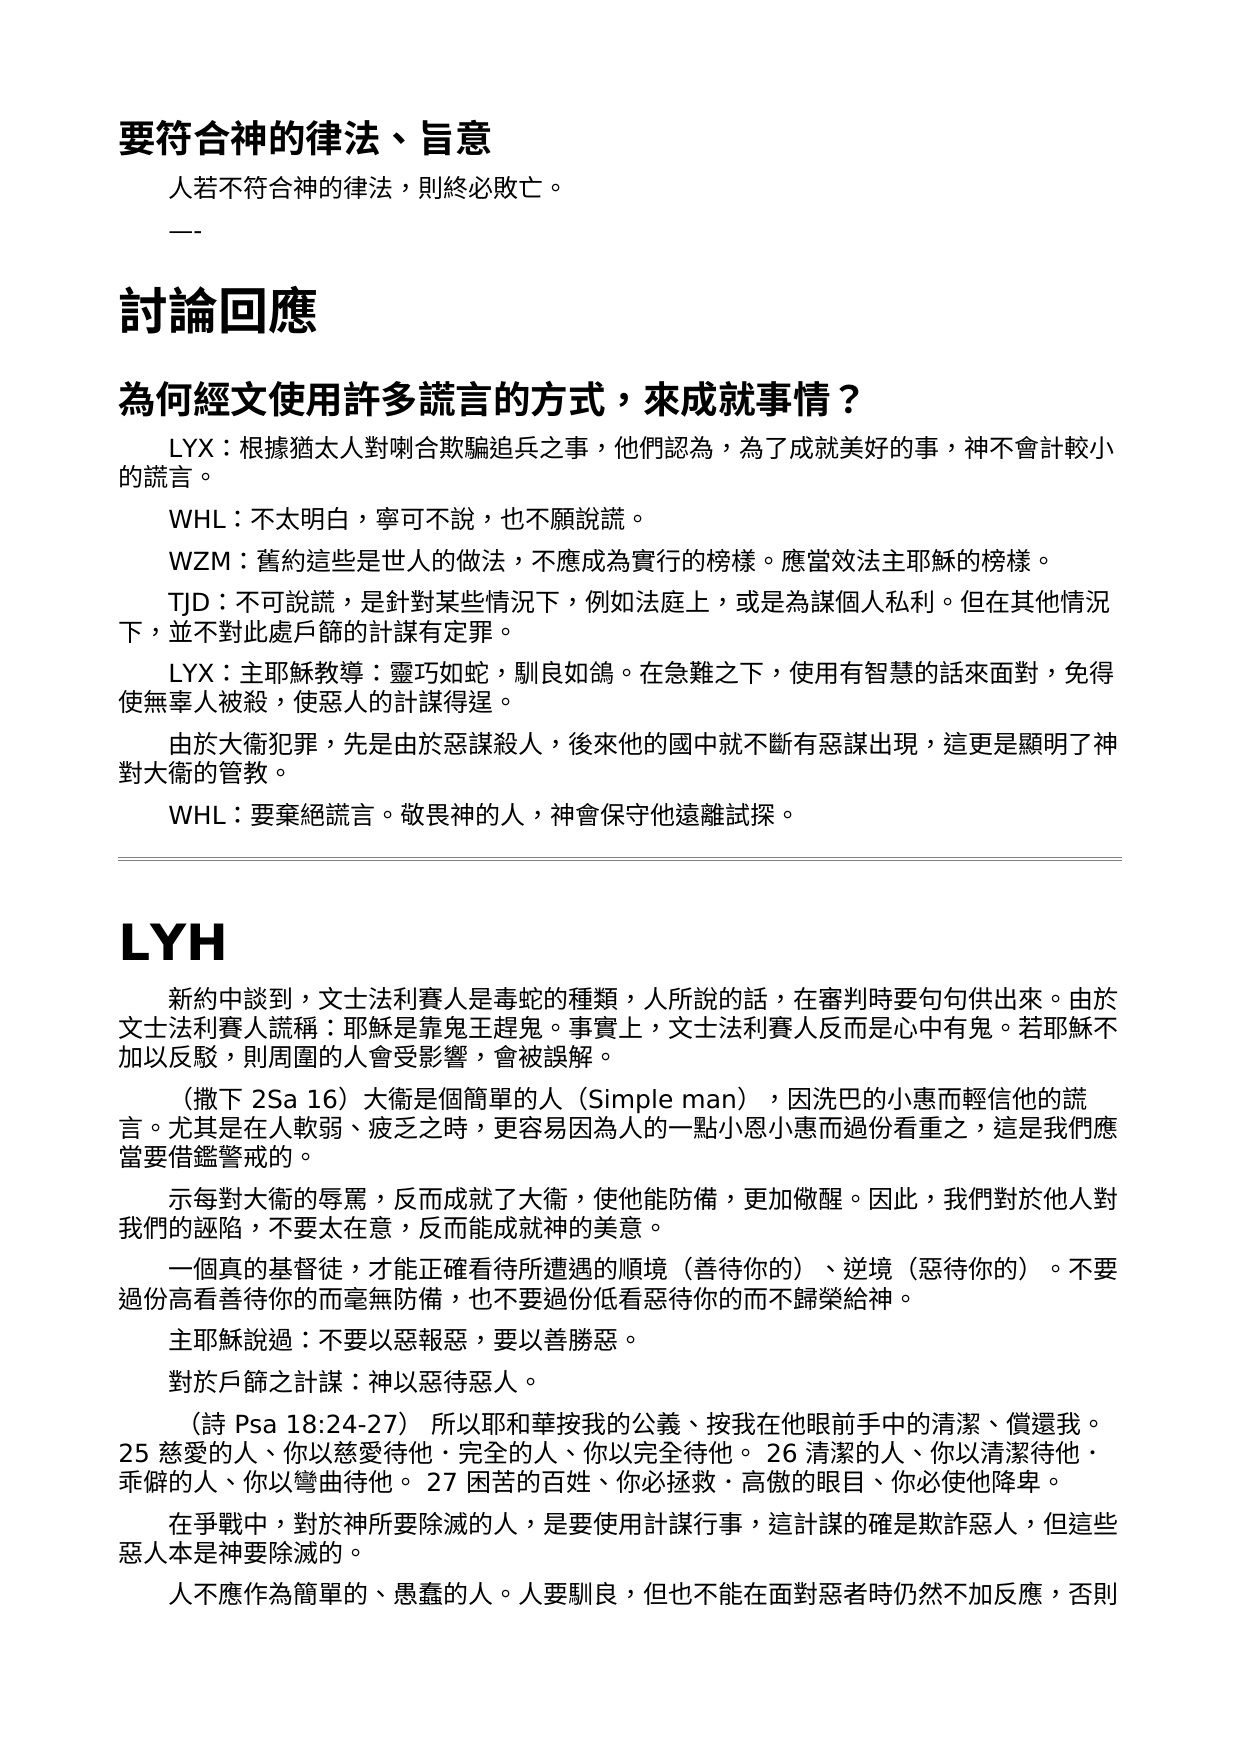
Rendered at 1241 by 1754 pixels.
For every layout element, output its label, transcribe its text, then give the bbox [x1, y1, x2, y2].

text 由於大衞犯罪，先是由於惡謀殺人，後來他的國中就不斷有惡謀出現，這更是顯明了神對大衞的管教。 [118, 730, 1122, 789]
text 主耶穌說過：不要以惡報惡，要以善勝惡。 [118, 1327, 1122, 1356]
subtitle 要符合神的律法、旨意 [118, 118, 1122, 162]
text WHL：要棄絕謊言。敬畏神的人，神會保守他遠離試探。 [118, 801, 1122, 830]
text 示每對大衞的辱罵，反而成就了大衞，使他能防備，更加儆醒。因此，我們對於他人對我們的誣陷，不要太在意，反而能成就神的美意。 [118, 1185, 1122, 1243]
text LYX：主耶穌教導：靈巧如蛇，馴良如鴿。在急難之下，使用有智慧的話來面對，免得使無辜人被殺，使惡人的計謀得逞。 [118, 659, 1122, 718]
text 在爭戰中，對於神所要除滅的人，是要使用計謀行事，這計謀的確是欺詐惡人，但這些惡人本是神要除滅的。 [118, 1510, 1122, 1568]
text （撒下 2Sa 16）大衞是個簡單的人（Simple man），因洗巴的小惠而輕信他的謊言。尤其是在人軟弱、疲乏之時，更容易因為人的一點小恩小惠而過份看重之，這是我們應當要借鑑警戒的。 [118, 1085, 1122, 1172]
text 人不應作為簡單的、愚蠢的人。人要馴良，但也不能在面對惡者時仍然不加反應，否則 [118, 1581, 1122, 1610]
text 一個真的基督徒，才能正確看待所遭遇的順境（善待你的）、逆境（惡待你的）。不要過份高看善待你的而毫無防備，也不要過份低看惡待你的而不歸榮給神。 [118, 1256, 1122, 1314]
text LYX：根據猶太人對喇合欺騙追兵之事，他們認為，為了成就美好的事，神不會計較小的謊言。 [118, 434, 1122, 493]
text 對於戶篩之計謀：神以惡待惡人。 [118, 1368, 1122, 1397]
text WHL：不太明白，寧可不說，也不願說謊。 [118, 505, 1122, 534]
text 新約中談到，文士法利賽人是毒蛇的種類，人所說的話，在審判時要句句供出來。由於文士法利賽人謊稱：耶穌是靠鬼王趕鬼。事實上，文士法利賽人反而是心中有鬼。若耶穌不加以反駁，則周圍的人會受影響，會被誤解。 [118, 985, 1122, 1072]
text （詩 Psa 18:24-27） 所以耶和華按我的公義、按我在他眼前手中的清潔、償還我。 25 慈愛的人、你以慈愛待他．完全的人、你以完全待他。 26 清潔的人、你以清潔待他．乖僻的人、你以彎曲待他。 27 困苦的百姓、你必拯救．高傲的眼目、你必使他降卑。 [118, 1410, 1122, 1497]
text TJD：不可說謊，是針對某些情況下，例如法庭上，或是為謀個人私利。但在其他情況下，並不對此處戶篩的計謀有定罪。 [118, 589, 1122, 647]
subtitle LYH [118, 914, 1122, 972]
subtitle 討論回應 [118, 283, 1122, 341]
text —- [118, 216, 1122, 245]
subtitle 為何經文使用許多謊言的方式，來成就事情？ [118, 378, 1122, 422]
text 人若不符合神的律法，則終必敗亡。 [118, 174, 1122, 203]
text WZM：舊約這些是世人的做法，不應成為實行的榜樣。應當效法主耶穌的榜樣。 [118, 547, 1122, 576]
